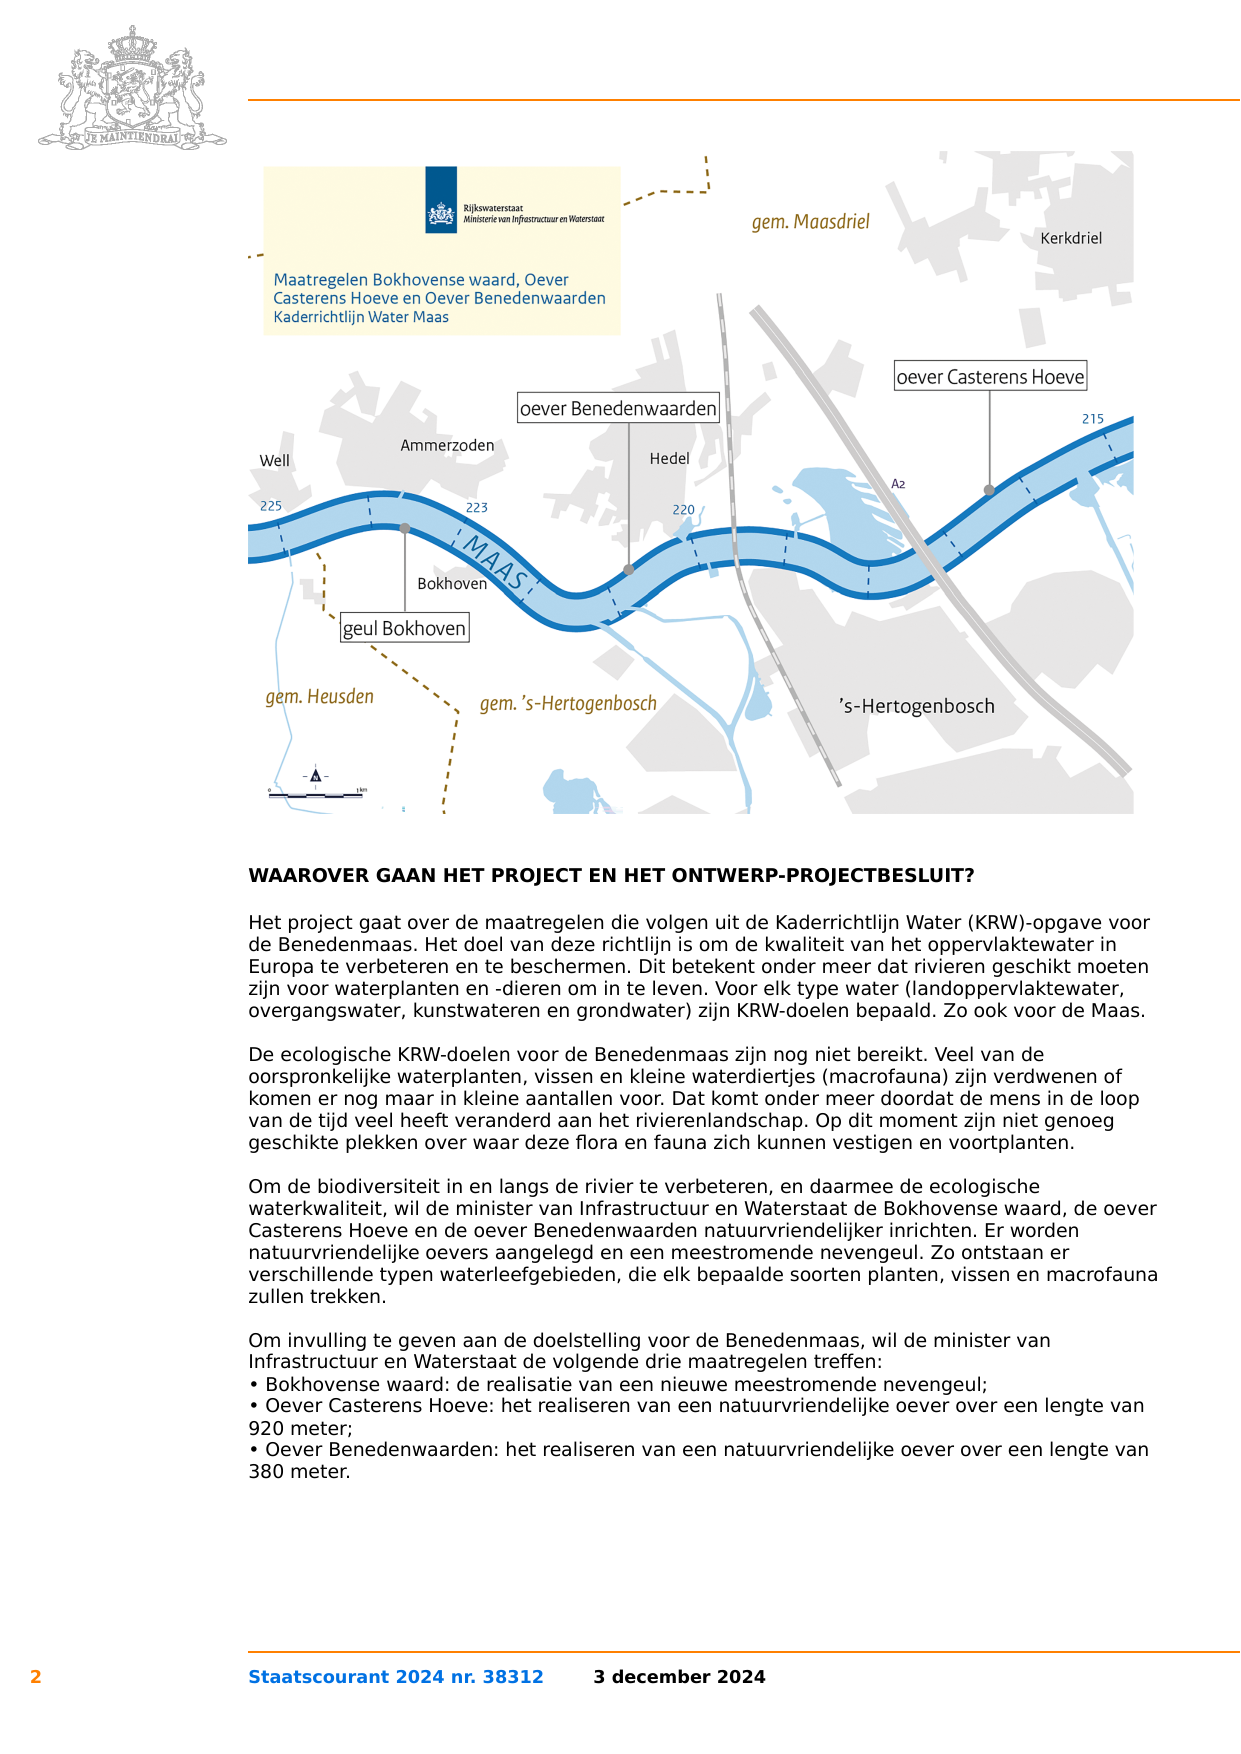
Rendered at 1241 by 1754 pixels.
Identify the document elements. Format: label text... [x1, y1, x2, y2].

subtitle WAAROVER GAAN HET PROJECT EN HET ONTWERP-PROJECTBESLUIT? [248, 865, 1163, 887]
text • Oever Casterens Hoeve: het realiseren van een natuurvriendelijke oever over een lengte van 920 meter; [248, 1395, 1163, 1439]
text Om invulling te geven aan de doelstelling voor de Benedenmaas, wil de minister van Infrastructuur en Waterstaat de volgende drie maatregelen treffen: [248, 1329, 1163, 1373]
text • Oever Benedenwaarden: het realiseren van een natuurvriendelijke oever over een lengte van 380 meter. [248, 1439, 1163, 1483]
text Om de biodiversiteit in en langs de rivier te verbeteren, en daarmee de ecologische waterkwaliteit, wil de minister van Infrastructuur en Waterstaat de Bokhovense waard, de oever Casterens Hoeve en de oever Benedenwaarden natuurvriendelijker inrichten. Er worden natuurvriendelijke oevers aangelegd en een meestromende nevengeul. Zo ontstaan er verschillende typen waterleefgebieden, die elk bepaalde soorten planten, vissen en macrofauna zullen trekken. [248, 1176, 1163, 1308]
text • Bokhovense waard: de realisatie van een nieuwe meestromende nevengeul; [248, 1373, 1163, 1395]
picture [38, 25, 227, 150]
text De ecologische KRW-doelen voor de Benedenmaas zijn nog niet bereikt. Veel van de oorspronkelijke waterplanten, vissen en kleine waterdiertjes (macrofauna) zijn verdwenen of komen er nog maar in kleine aantallen voor. Dat komt onder meer doordat de mens in de loop van de tijd veel heeft veranderd aan het rivierenlandschap. Op dit moment zijn niet genoeg geschikte plekken over waar deze flora en fauna zich kunnen vestigen en voortplanten. [248, 1044, 1163, 1154]
picture [248, 151, 1134, 814]
text Het project gaat over de maatregelen die volgen uit de Kaderrichtlijn Water (KRW)-opgave voor de Benedenmaas. Het doel van deze richtlijn is om de kwaliteit van het oppervlaktewater in Europa te verbeteren en te beschermen. Dit betekent onder meer dat rivieren geschikt moeten zijn voor waterplanten en -dieren om in te leven. Voor elk type water (landoppervlaktewater, overgangswater, kunstwateren en grondwater) zijn KRW-doelen bepaald. Zo ook voor de Maas. [248, 912, 1163, 1022]
